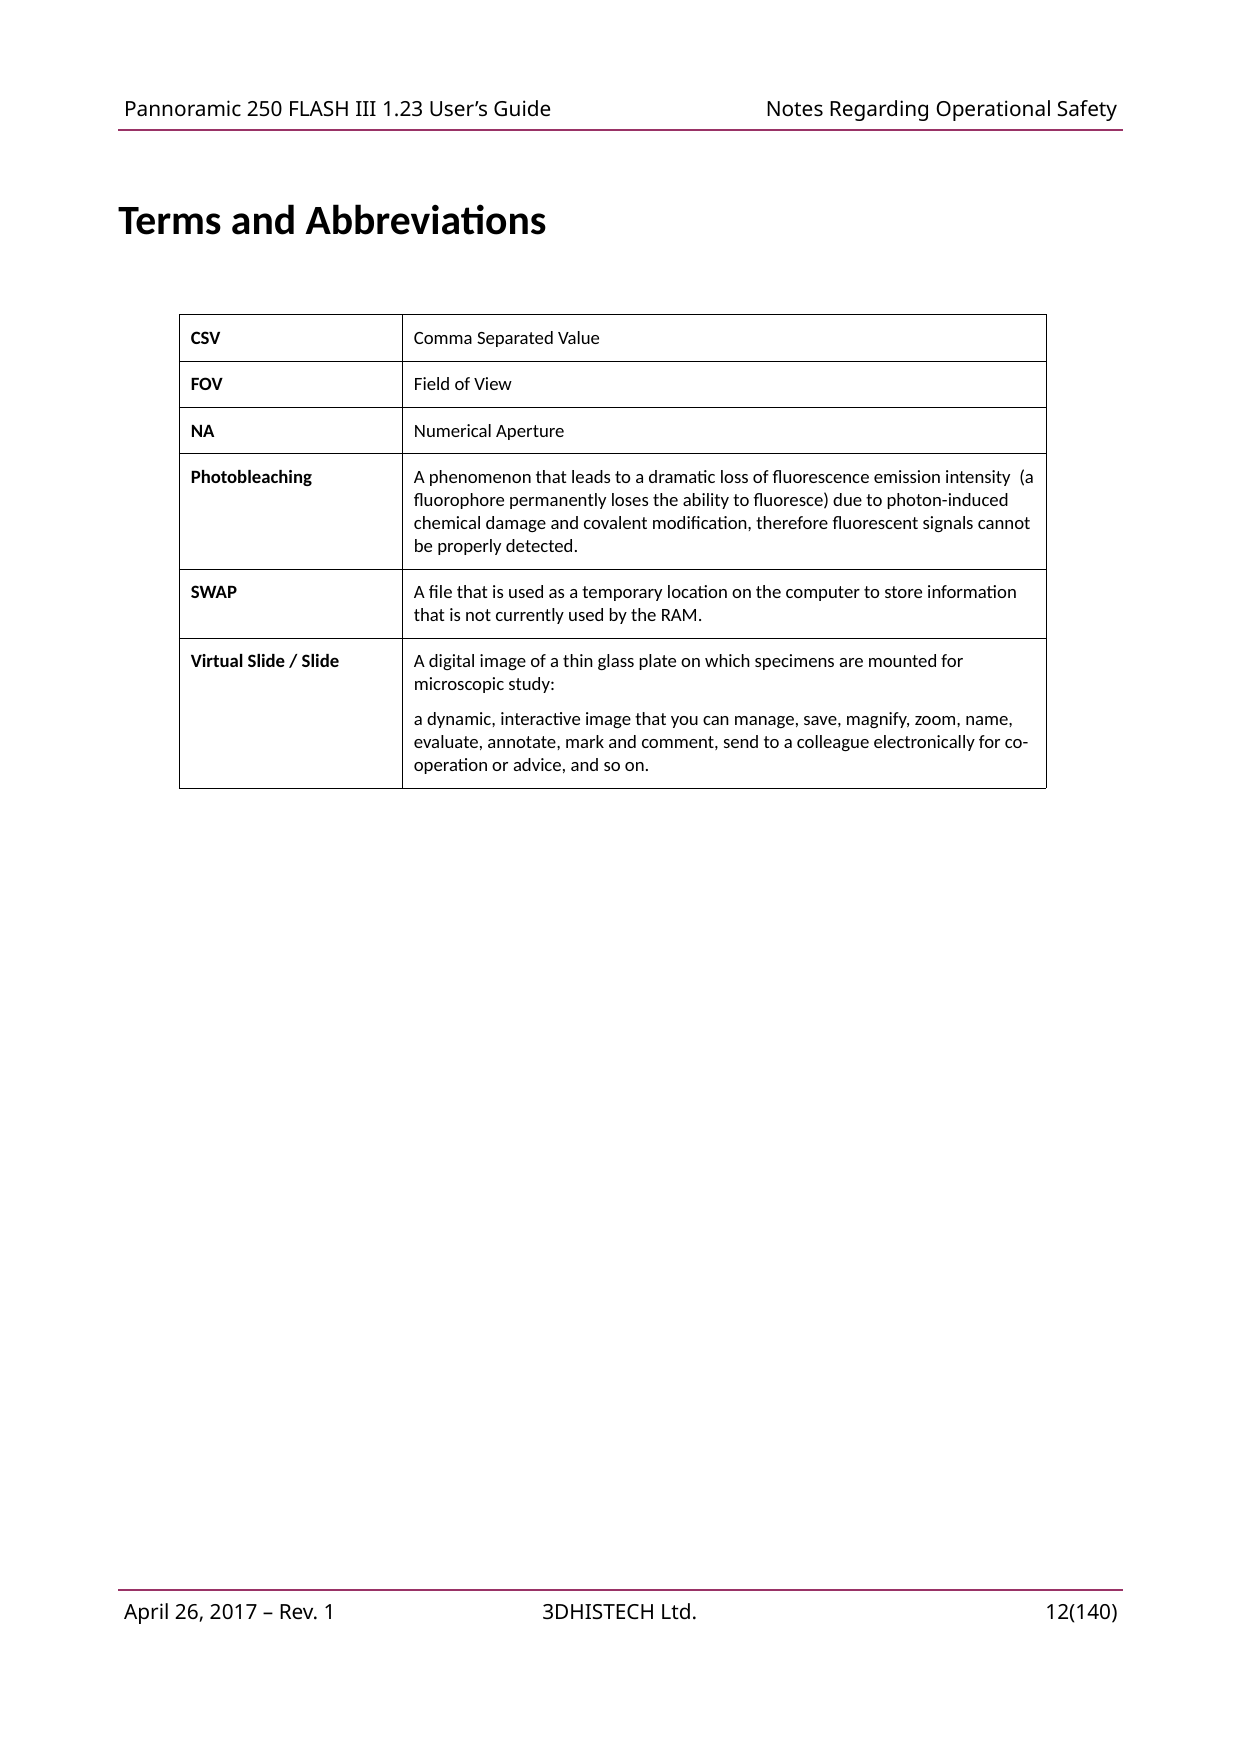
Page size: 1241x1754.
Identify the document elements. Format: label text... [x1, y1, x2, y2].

table_cell A file that is used as a temporary location on the computer to store information that is not currently used by the RAM. [403, 570, 1046, 638]
table_cell NA [180, 408, 402, 453]
table_header CSV [180, 315, 402, 361]
text Terms and Abbreviations [118, 194, 1122, 245]
table_cell Photobleaching [180, 454, 402, 568]
table_cell Field of View [403, 362, 1046, 407]
table_cell FOV [180, 362, 402, 407]
table_cell SWAP [180, 570, 402, 638]
table_header Comma Separated Value [403, 315, 1046, 361]
table_cell Numerical Aperture [403, 408, 1046, 453]
table_cell A phenomenon that leads to a dramatic loss of fluorescence emission intensity (a fluorophore permanently loses the ability to fluoresce) due to photon-induced chemical damage and covalent modification, therefore fluorescent signals cannot be properly detected. [403, 454, 1046, 568]
table_cell Virtual Slide / Slide [180, 639, 402, 788]
table_cell A digital image of a thin glass plate on which specimens are mounted for microscopic study: a dynamic, interactive image that you can manage, save, magnify, zoom, name, evaluate, annotate, mark and comment, send to a colleague electronically for co-operation or advice, and so on. [403, 639, 1046, 788]
